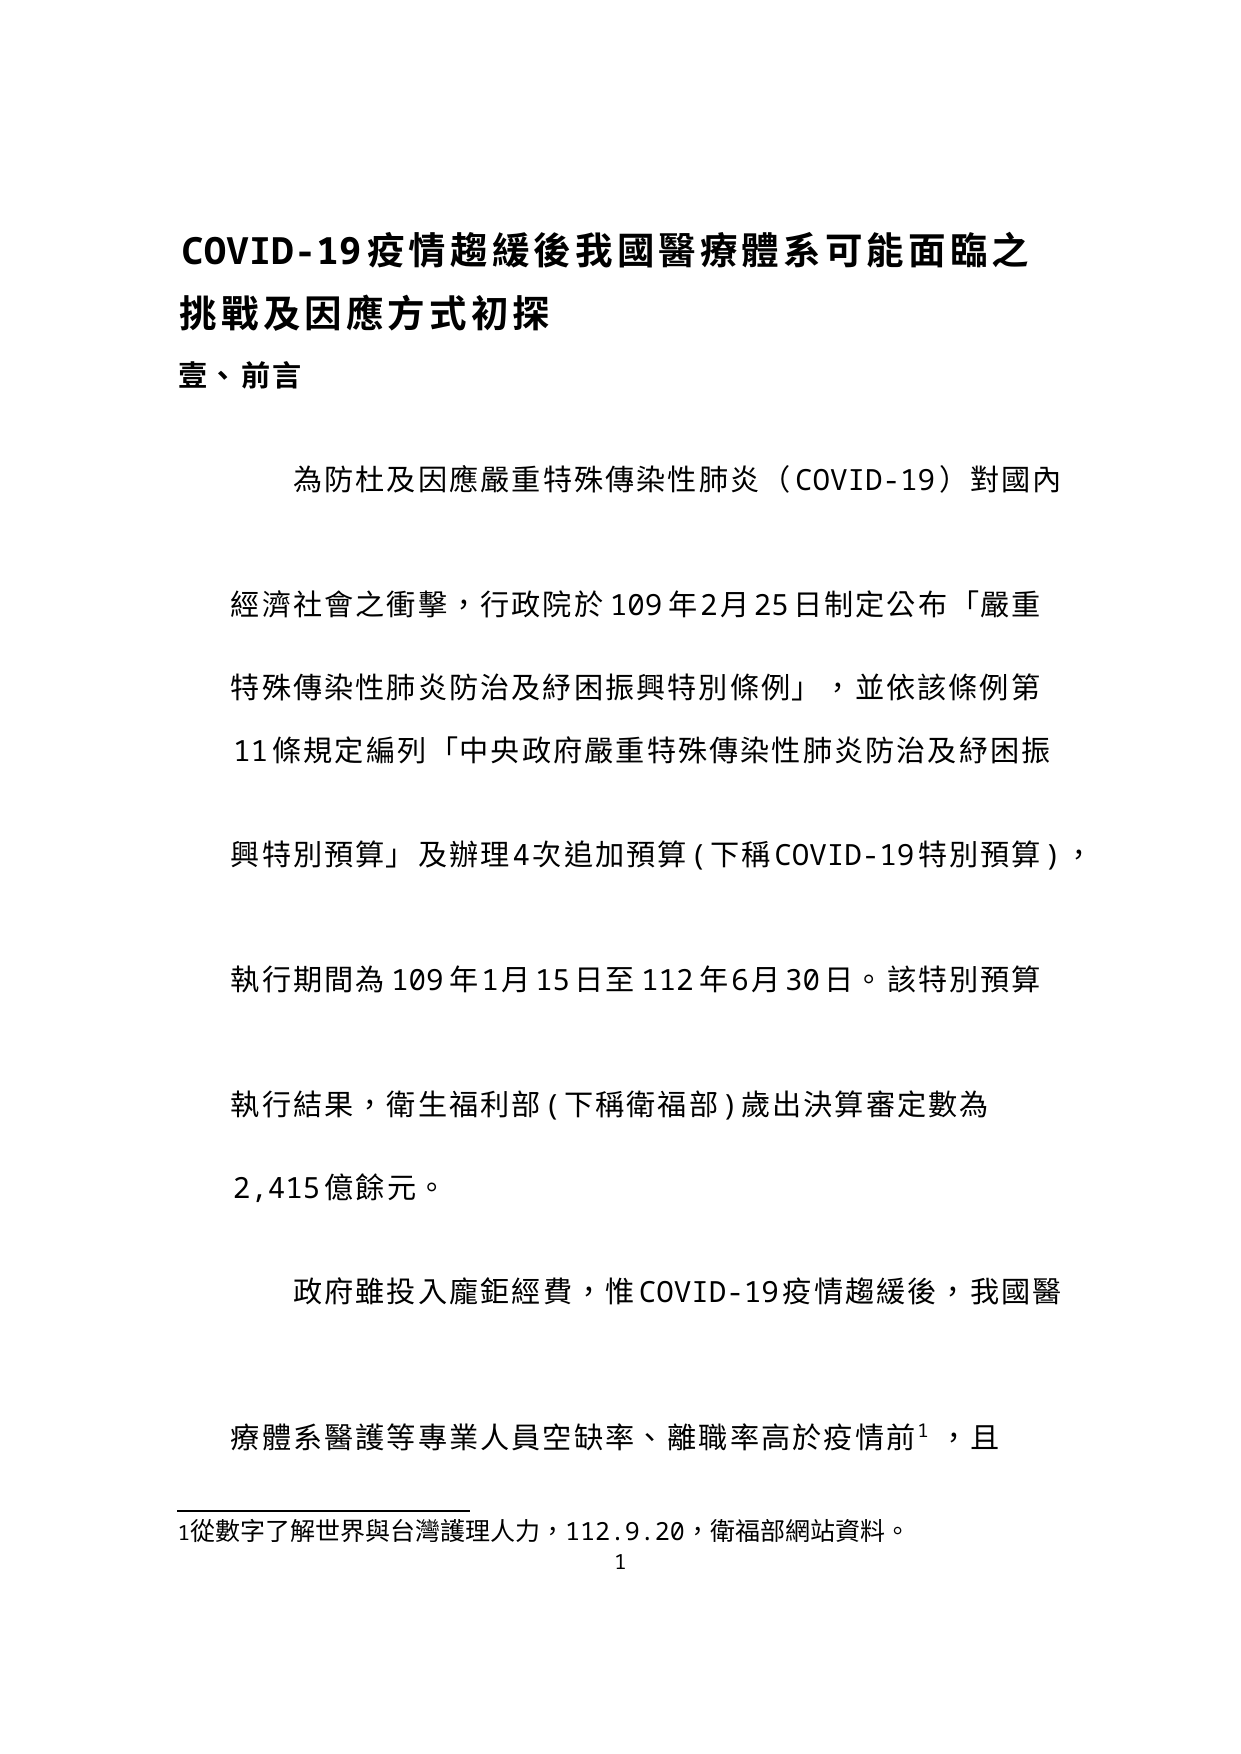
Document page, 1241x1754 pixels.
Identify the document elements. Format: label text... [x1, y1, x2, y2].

text 政府雖投入龐鉅經費，惟COVID-19疫情趨緩後，我國醫療體系醫護等專業人員空缺率、離職率高於疫情前，且COVID-19醫療費用於特別預算屆期改由健保給付，致健保點值縮水並衝擊醫療院所經營，本院爰於第11屆第1會期審議健保法第62條條文修正草案時，以主決議通過衛福部應於114年6月30日達健保點值每點0.95元，期兼顧醫療服務永續及民眾就醫需求。基此，本報告爰擬探討COVID-19疫情趨緩後我國醫療體系可能面臨挑戰及因應方式，並研提建議，俾供參考。 [227, 1207, 1063, 1457]
text 從數字了解世界與台灣護理人力，112.9.20，衛福部網站資料。 [177, 1511, 1063, 1547]
text COVID-19疫情趨緩後我國醫療體系可能面臨之挑戰及因應方式初探 [177, 207, 1063, 332]
text 壹、前言 [177, 332, 1063, 394]
text 為防杜及因應嚴重特殊傳染性肺炎（COVID-19）對國內經濟社會之衝擊，行政院於109年2月25日制定公布「嚴重特殊傳染性肺炎防治及紓困振興特別條例」，並依該條例第11條規定編列「中央政府嚴重特殊傳染性肺炎防治及紓困振興特別預算」及辦理4次追加預算(下稱COVID-19特別預算)，執行期間為109年1月15日至112年6月30日。該特別預算執行結果，衛生福利部(下稱衛福部)歲出決算審定數為2,415億餘元。 [227, 394, 1063, 1207]
